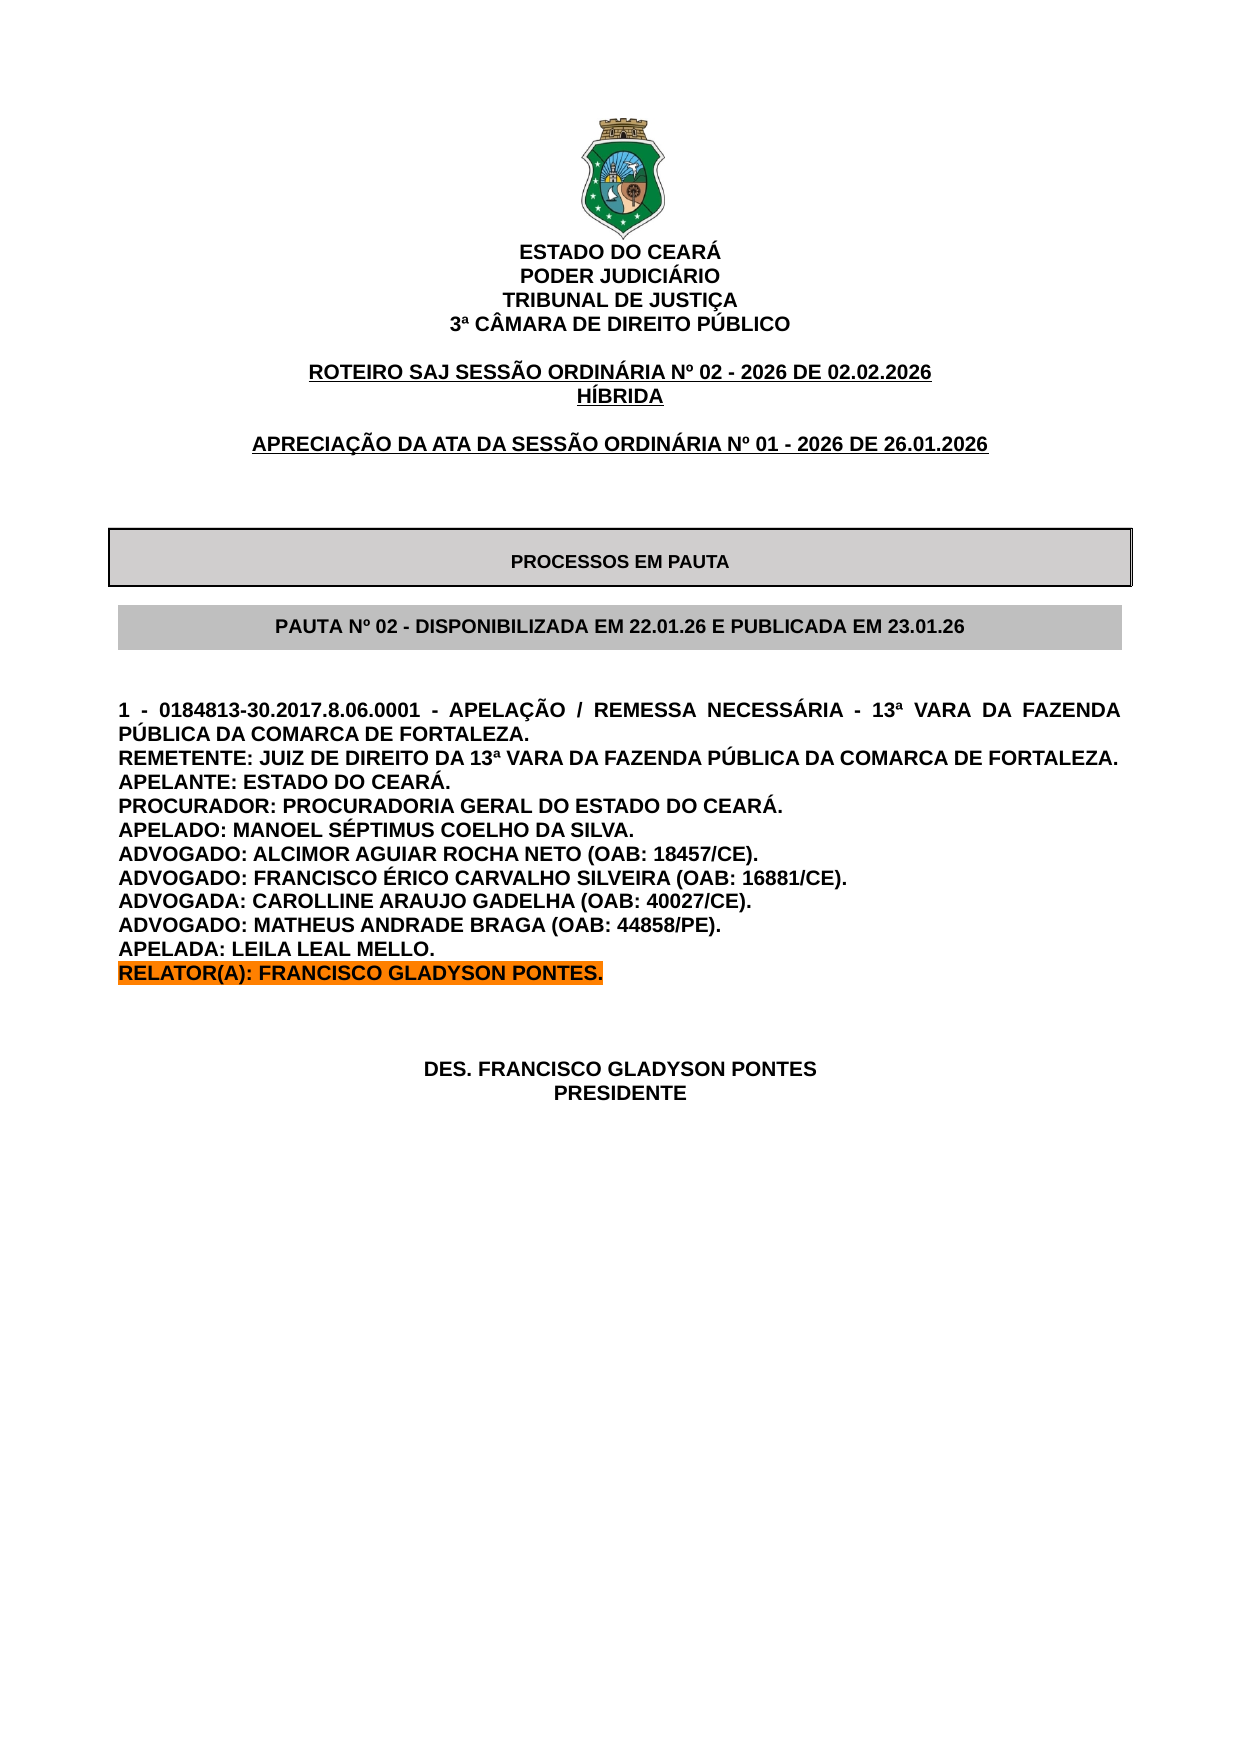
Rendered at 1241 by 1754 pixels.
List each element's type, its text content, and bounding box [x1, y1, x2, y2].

text APELADO: MANOEL SÉPTIMUS COELHO DA SILVA. [118, 817, 1122, 841]
text APRECIAÇÃO DA ATA DA SESSÃO ORDINÁRIA Nº 01 - 2026 DE 26.01.2026 [118, 432, 1122, 456]
text REMETENTE: JUIZ DE DIREITO DA 13ª VARA DA FAZENDA PÚBLICA DA COMARCA DE FORTALEZA. [118, 746, 1122, 769]
text PRESIDENTE [118, 1081, 1122, 1105]
text APELADA: LEILA LEAL MELLO. [118, 937, 1122, 961]
text 3ª CÂMARA DE DIREITO PÚBLICO [118, 312, 1122, 336]
text PROCURADOR: PROCURADORIA GERAL DO ESTADO DO CEARÁ. [118, 793, 1122, 817]
text PAUTA Nº 02 - DISPONIBILIZADA EM 22.01.26 E PUBLICADA EM 23.01.26 [118, 615, 1122, 638]
text TRIBUNAL DE JUSTIÇA [118, 288, 1122, 312]
text 1 - 0184813-30.2017.8.06.0001 - APELAÇÃO / REMESSA NECESSÁRIA - 13ª VARA DA FAZENDA PÚBLICA DA COMARCA DE FORTALEZA. [118, 698, 1122, 746]
text ESTADO DO CEARÁ [118, 240, 1122, 264]
text DES. FRANCISCO GLADYSON PONTES [118, 1057, 1122, 1081]
text RELATOR(A): FRANCISCO GLADYSON PONTES. [118, 961, 1122, 985]
text APELANTE: ESTADO DO CEARÁ. [118, 769, 1122, 793]
text ADVOGADO: ALCIMOR AGUIAR ROCHA NETO (OAB: 18457/CE). [118, 841, 1122, 865]
text PODER JUDICIÁRIO [118, 264, 1122, 288]
text HÍBRIDA [118, 384, 1122, 408]
text PROCESSOS EM PAUTA [110, 549, 1130, 585]
text ADVOGADO: FRANCISCO ÉRICO CARVALHO SILVEIRA (OAB: 16881/CE). [118, 865, 1122, 889]
text ADVOGADA: CAROLLINE ARAUJO GADELHA (OAB: 40027/CE). [118, 889, 1122, 913]
text ROTEIRO SAJ SESSÃO ORDINÁRIA Nº 02 - 2026 DE 02.02.2026 [118, 360, 1122, 384]
picture [581, 118, 665, 240]
text ADVOGADO: MATHEUS ANDRADE BRAGA (OAB: 44858/PE). [118, 913, 1122, 937]
